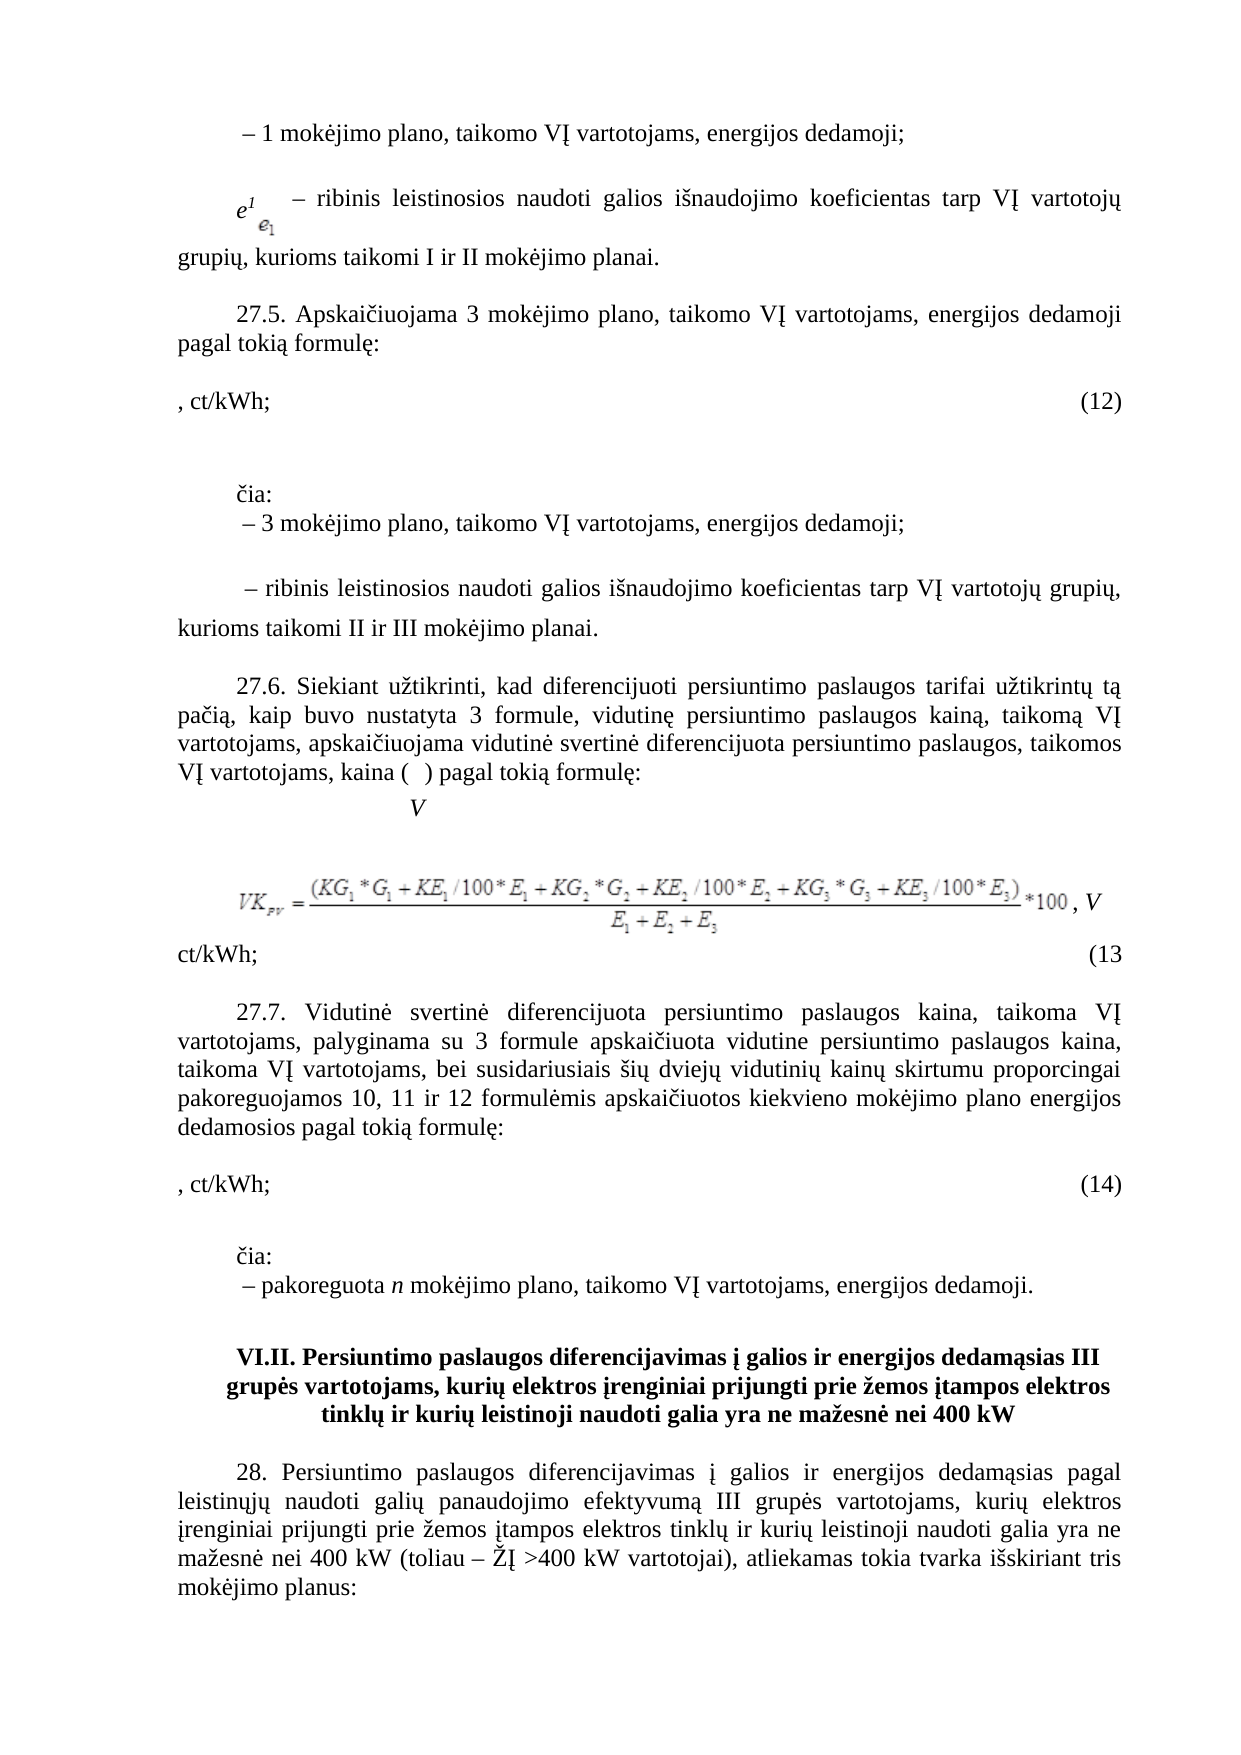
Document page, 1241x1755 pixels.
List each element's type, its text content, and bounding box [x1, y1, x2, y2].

text čia: [177, 1241, 1122, 1270]
text VI.II. Persiuntimo paslaugos diferencijavimas į galios ir energijos dedamąsias III grupės vartotojams, kurių elektros įrenginiai prijungti prie žemos įtampos elektros tinklų ir kurių leistinoji naudoti galia yra ne mažesnė nei 400 kW [214, 1342, 1122, 1428]
text KE‘n – pakoreguota n mokėjimo plano, taikomo VĮ vartotojams, energijos dedamoji. [177, 1270, 1122, 1313]
text , VKPV = (KG1*G1+KE1/100*E1+KG2*G2+KE2/100*E2+KG3*G3+KE3/100*E3)/(E1+E2+E3))*100 [177, 851, 1122, 939]
text KE‘n = KEn – (VKPV – KPVII+III), ct/kWh; (14) [177, 1169, 1122, 1213]
text čia: [177, 479, 1122, 508]
text 27.7. Vidutinė svertinė diferencijuota persiuntimo paslaugos kaina, taikoma VĮ vartotojams, palyginama su 3 formule apskaičiuota vidutine persiuntimo paslaugos kaina, taikoma VĮ vartotojams, bei susidariusiais šių dviejų vidutinių kainų skirtumu proporcingai pakoreguojamos 10, 11 ir 12 formulėmis apskaičiuotos kiekvieno mokėjimo plano energijos dedamosios pagal tokią formulę: [177, 997, 1122, 1141]
text KE3 – 3 mokėjimo plano, taikomo VĮ vartotojams, energijos dedamoji; [177, 508, 1122, 573]
text KE1 – 1 mokėjimo plano, taikomo VĮ vartotojams, energijos dedamoji; [177, 118, 1122, 183]
text 27.5. Apskaičiuojama 3 mokėjimo plano, taikomo VĮ vartotojams, energijos dedamoji pagal tokią formulę: [177, 299, 1122, 357]
text KE3 =KE2 – ((KG3 – KG2)*12*100)/8760*e2, ct/kWh; (12) [177, 386, 1122, 451]
text ct/kWh; (13 [177, 939, 1122, 968]
text e2 – ribinis leistinosios naudoti galios išnaudojimo koeficientas tarp VĮ vartotojų grupių, kurioms taikomi II ir III mokėjimo planai. [177, 573, 1122, 642]
text e1 – ribinis leistinosios naudoti galios išnaudojimo koeficientas tarp VĮ vartotojų grupių, kurioms taikomi I ir II mokėjimo planai. [177, 183, 1122, 271]
text 28. Persiuntimo paslaugos diferencijavimas į galios ir energijos dedamąsias pagal leistinųjų naudoti galių panaudojimo efektyvumą III grupės vartotojams, kurių elektros įrenginiai prijungti prie žemos įtampos elektros tinklų ir kurių leistinoji naudoti galia yra ne mažesnė nei 400 kW (toliau – ŽĮ >400 kW vartotojai), atliekamas tokia tvarka išskiriant tris mokėjimo planus: [177, 1457, 1122, 1601]
text 27.6. Siekiant užtikrinti, kad diferencijuoti persiuntimo paslaugos tarifai užtikrintų tą pačią, kaip buvo nustatyta 3 formule, vidutinę persiuntimo paslaugos kainą, taikomą VĮ vartotojams, apskaičiuojama vidutinė svertinė diferencijuota persiuntimo paslaugos, taikomos VĮ vartotojams, kaina (VKPV) pagal tokią formulę: [177, 671, 1122, 822]
